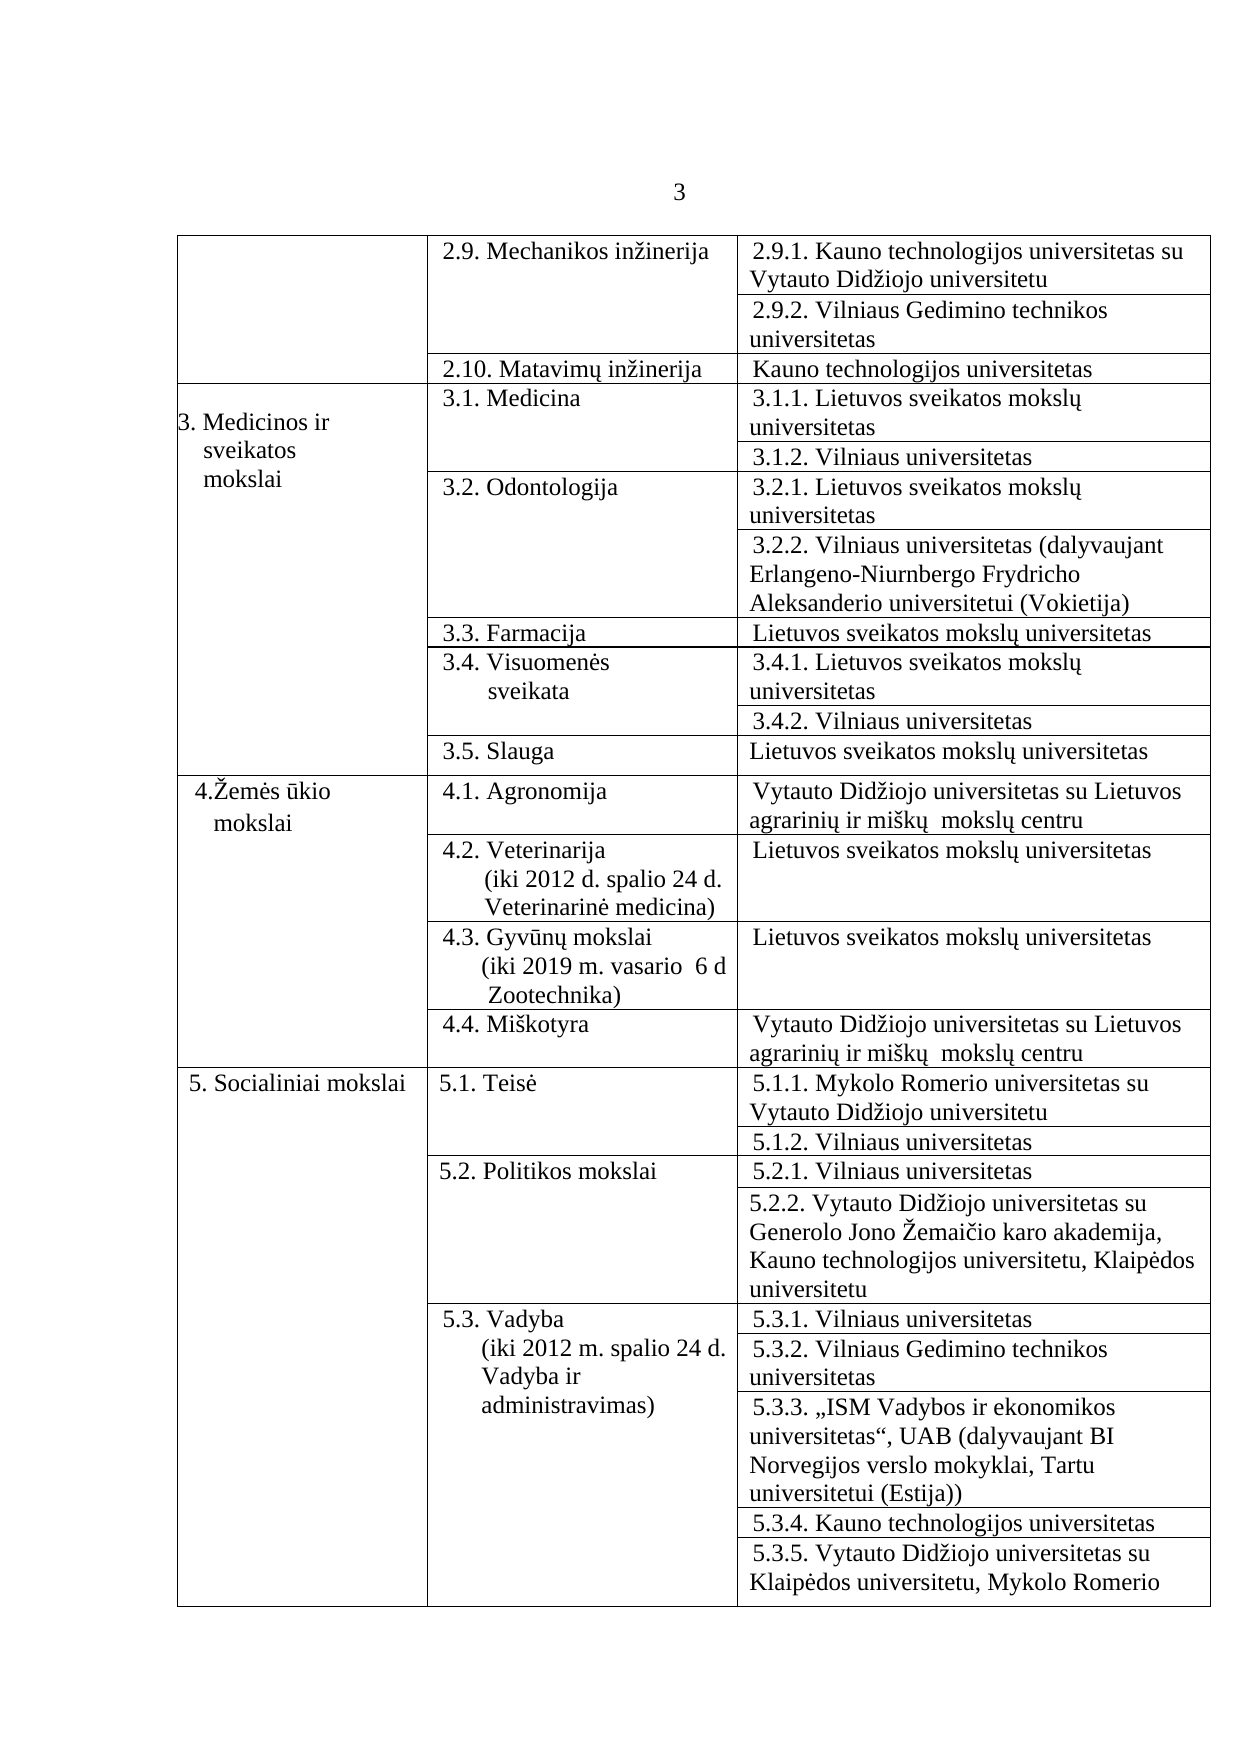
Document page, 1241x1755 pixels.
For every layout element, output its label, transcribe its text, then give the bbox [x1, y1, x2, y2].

table_cell 5.3.1. Vilniaus universitetas [738, 1304, 1210, 1333]
table_cell 3.1. Medicina [428, 384, 737, 471]
table_cell Kauno technologijos universitetas [738, 354, 1210, 382]
table_cell 4.2. Veterinarija (iki 2012 d. spalio 24 d. Veterinarinė medicina) [428, 835, 737, 921]
table_cell 3.2.2. Vilniaus universitetas (dalyvaujant Erlangeno-Niurnbergo Frydricho Aleksanderio universitetui (Vokietija) [738, 530, 1210, 617]
table_cell 2.9.2. Vilniaus Gedimino technikos universitetas [738, 295, 1210, 353]
table_cell 5.3.3. „ISM Vadybos ir ekonomikos universitetas“, UAB (dalyvaujant BI Norvegijos verslo mokyklai, Tartu universitetui (Estija)) [738, 1392, 1210, 1507]
table_cell 5.3.5. Vytauto Didžiojo universitetas su Klaipėdos universitetu, Mykolo Romerio [738, 1538, 1210, 1606]
table_cell 5.2.1. Vilniaus universitetas [738, 1156, 1210, 1187]
table_cell Lietuvos sveikatos mokslų universitetas [738, 618, 1210, 646]
table_cell 5.2. Politikos mokslai [428, 1156, 737, 1303]
table_cell 4.4. Miškotyra [428, 1010, 737, 1067]
table_cell 5. Socialiniai mokslai [178, 1068, 427, 1606]
table_cell 3.2.1. Lietuvos sveikatos mokslų universitetas [738, 472, 1210, 529]
table_cell 4.1. Agronomija [428, 776, 737, 834]
table_cell 5.3.4. Kauno technologijos universitetas [738, 1508, 1210, 1537]
table_cell 5.2.2. Vytauto Didžiojo universitetas su Generolo Jono Žemaičio karo akademija, Kauno technologijos universitetu, Klaipėdos universitetu [738, 1188, 1210, 1303]
table_cell 3. Medicinos ir sveikatos mokslai [178, 384, 427, 775]
table_cell Vytauto Didžiojo universitetas su Lietuvos agrarinių ir miškų mokslų centru [738, 1010, 1210, 1067]
table_cell 2.9.1. Kauno technologijos universitetas su Vytauto Didžiojo universitetu [738, 236, 1210, 294]
table_cell 3.4. Visuomenės sveikata [428, 648, 737, 735]
table_cell 3.1.2. Vilniaus universitetas [738, 442, 1210, 471]
table_cell 2.10. Matavimų inžinerija [428, 354, 737, 382]
table_cell 5.1.2. Vilniaus universitetas [738, 1127, 1210, 1155]
table_cell 4.3. Gyvūnų mokslai (iki 2019 m. vasario 6 d Zootechnika) [428, 922, 737, 1008]
table_cell 3.5. Slauga [428, 736, 737, 775]
table_cell 3.3. Farmacija [428, 618, 737, 646]
table_cell 1. 4.Žemės ūkio 2. mokslai [178, 776, 427, 1067]
table_cell 5.1. Teisė [428, 1068, 737, 1155]
table_cell 5.3. Vadyba (iki 2012 m. spalio 24 d. Vadyba ir administravimas) [428, 1304, 737, 1606]
table_cell [178, 236, 427, 382]
table_cell Vytauto Didžiojo universitetas su Lietuvos agrarinių ir miškų mokslų centru [738, 776, 1210, 834]
table_cell Lietuvos sveikatos mokslų universitetas [738, 736, 1210, 775]
table_cell 3.1.1. Lietuvos sveikatos mokslų universitetas [738, 384, 1210, 441]
table_cell 5.1.1. Mykolo Romerio universitetas su Vytauto Didžiojo universitetu [738, 1068, 1210, 1126]
table_cell Lietuvos sveikatos mokslų universitetas [738, 922, 1210, 1008]
table_cell 3.2. Odontologija [428, 472, 737, 617]
table_cell 3.4.1. Lietuvos sveikatos mokslų universitetas [738, 648, 1210, 705]
table_cell 3.4.2. Vilniaus universitetas [738, 706, 1210, 735]
table_cell Lietuvos sveikatos mokslų universitetas [738, 835, 1210, 921]
table_cell 2.9. Mechanikos inžinerija [428, 236, 737, 353]
table_cell 5.3.2. Vilniaus Gedimino technikos universitetas [738, 1334, 1210, 1391]
